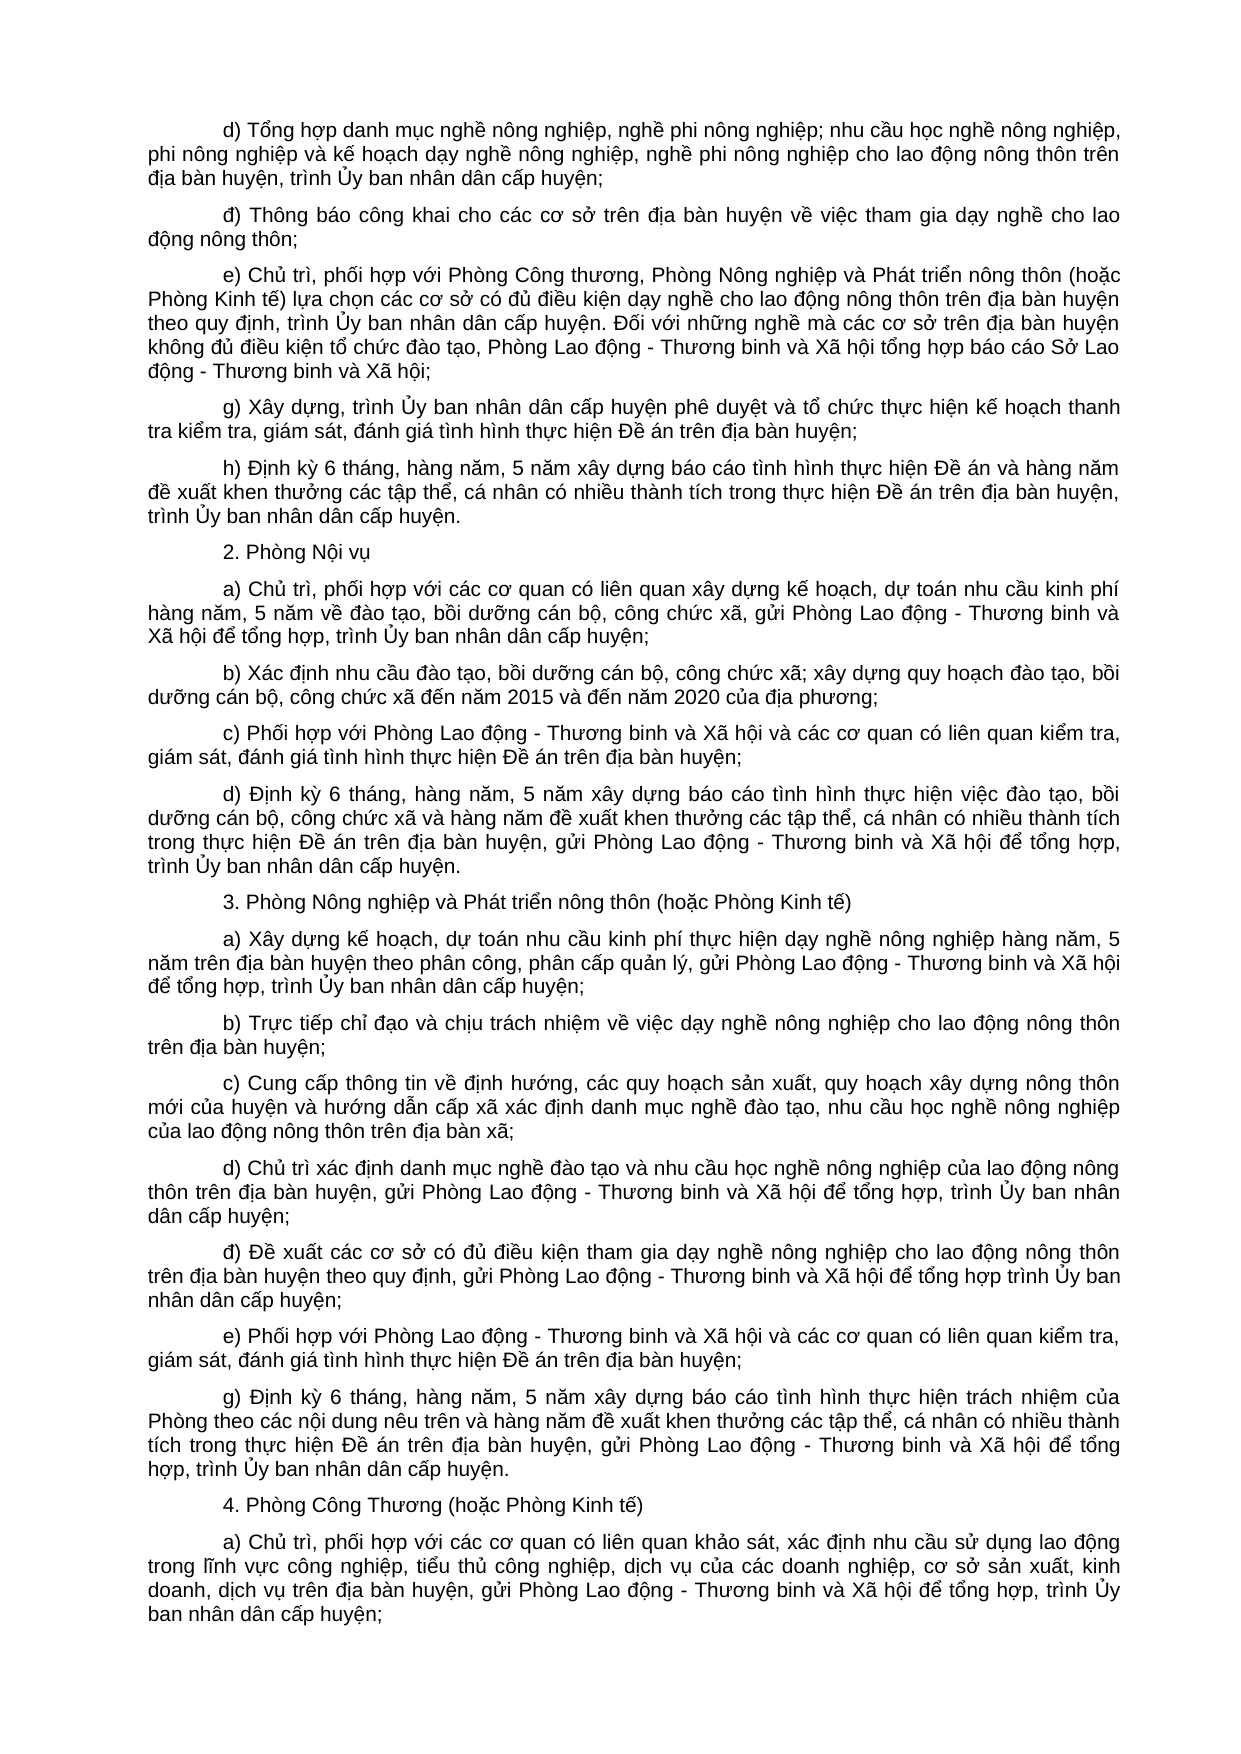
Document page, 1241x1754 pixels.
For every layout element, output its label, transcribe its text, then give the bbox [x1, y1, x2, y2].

text 3. Phòng Nông nghiệp và Phát triển nông thôn (hoặc Phòng Kinh tế) [148, 890, 1122, 914]
text e) Phối hợp với Phòng Lao động - Thương binh và Xã hội và các cơ quan có liên quan kiểm tra, giám sát, đánh giá tình hình thực hiện Đề án trên địa bàn huyện; [148, 1324, 1122, 1372]
text g) Định kỳ 6 tháng, hàng năm, 5 năm xây dựng báo cáo tình hình thực hiện trách nhiệm của Phòng theo các nội dung nêu trên và hàng năm đề xuất khen thưởng các tập thể, cá nhân có nhiều thành tích trong thực hiện Đề án trên địa bàn huyện, gửi Phòng Lao động - Thương binh và Xã hội để tổng hợp, trình Ủy ban nhân dân cấp huyện. [148, 1385, 1122, 1481]
text b) Xác định nhu cầu đào tạo, bồi dưỡng cán bộ, công chức xã; xây dựng quy hoạch đào tạo, bồi dưỡng cán bộ, công chức xã đến năm 2015 và đến năm 2020 của địa phương; [148, 661, 1122, 709]
text c) Cung cấp thông tin về định hướng, các quy hoạch sản xuất, quy hoạch xây dựng nông thôn mới của huyện và hướng dẫn cấp xã xác định danh mục nghề đào tạo, nhu cầu học nghề nông nghiệp của lao động nông thôn trên địa bàn xã; [148, 1071, 1122, 1143]
text đ) Đề xuất các cơ sở có đủ điều kiện tham gia dạy nghề nông nghiệp cho lao động nông thôn trên địa bàn huyện theo quy định, gửi Phòng Lao động - Thương binh và Xã hội để tổng hợp trình Ủy ban nhân dân cấp huyện; [148, 1240, 1122, 1312]
text g) Xây dựng, trình Ủy ban nhân dân cấp huyện phê duyệt và tổ chức thực hiện kế hoạch thanh tra kiểm tra, giám sát, đánh giá tình hình thực hiện Đề án trên địa bàn huyện; [148, 395, 1122, 443]
text a) Chủ trì, phối hợp với các cơ quan có liên quan khảo sát, xác định nhu cầu sử dụng lao động trong lĩnh vực công nghiệp, tiểu thủ công nghiệp, dịch vụ của các doanh nghiệp, cơ sở sản xuất, kinh doanh, dịch vụ trên địa bàn huyện, gửi Phòng Lao động - Thương binh và Xã hội để tổng hợp, trình Ủy ban nhân dân cấp huyện; [148, 1529, 1122, 1625]
text đ) Thông báo công khai cho các cơ sở trên địa bàn huyện về việc tham gia dạy nghề cho lao động nông thôn; [148, 202, 1122, 250]
text h) Định kỳ 6 tháng, hàng năm, 5 năm xây dựng báo cáo tình hình thực hiện Đề án và hàng năm đề xuất khen thưởng các tập thể, cá nhân có nhiều thành tích trong thực hiện Đề án trên địa bàn huyện, trình Ủy ban nhân dân cấp huyện. [148, 456, 1122, 527]
text 4. Phòng Công Thương (hoặc Phòng Kinh tế) [148, 1493, 1122, 1517]
text d) Tổng hợp danh mục nghề nông nghiệp, nghề phi nông nghiệp; nhu cầu học nghề nông nghiệp, phi nông nghiệp và kế hoạch dạy nghề nông nghiệp, nghề phi nông nghiệp cho lao động nông thôn trên địa bàn huyện, trình Ủy ban nhân dân cấp huyện; [148, 118, 1122, 190]
text a) Chủ trì, phối hợp với các cơ quan có liên quan xây dựng kế hoạch, dự toán nhu cầu kinh phí hàng năm, 5 năm về đào tạo, bồi dưỡng cán bộ, công chức xã, gửi Phòng Lao động - Thương binh và Xã hội để tổng hợp, trình Ủy ban nhân dân cấp huyện; [148, 576, 1122, 648]
text a) Xây dựng kế hoạch, dự toán nhu cầu kinh phí thực hiện dạy nghề nông nghiệp hàng năm, 5 năm trên địa bàn huyện theo phân công, phân cấp quản lý, gửi Phòng Lao động - Thương binh và Xã hội để tổng hợp, trình Ủy ban nhân dân cấp huyện; [148, 926, 1122, 998]
text e) Chủ trì, phối hợp với Phòng Công thương, Phòng Nông nghiệp và Phát triển nông thôn (hoặc Phòng Kinh tế) lựa chọn các cơ sở có đủ điều kiện dạy nghề cho lao động nông thôn trên địa bàn huyện theo quy định, trình Ủy ban nhân dân cấp huyện. Đối với những nghề mà các cơ sở trên địa bàn huyện không đủ điều kiện tổ chức đào tạo, Phòng Lao động - Thương binh và Xã hội tổng hợp báo cáo Sở Lao động - Thương binh và Xã hội; [148, 263, 1122, 383]
text b) Trực tiếp chỉ đạo và chịu trách nhiệm về việc dạy nghề nông nghiệp cho lao động nông thôn trên địa bàn huyện; [148, 1011, 1122, 1059]
text d) Chủ trì xác định danh mục nghề đào tạo và nhu cầu học nghề nông nghiệp của lao động nông thôn trên địa bàn huyện, gửi Phòng Lao động - Thương binh và Xã hội để tổng hợp, trình Ủy ban nhân dân cấp huyện; [148, 1156, 1122, 1227]
text 2. Phòng Nội vụ [148, 540, 1122, 564]
text d) Định kỳ 6 tháng, hàng năm, 5 năm xây dựng báo cáo tình hình thực hiện việc đào tạo, bồi dưỡng cán bộ, công chức xã và hàng năm đề xuất khen thưởng các tập thể, cá nhân có nhiều thành tích trong thực hiện Đề án trên địa bàn huyện, gửi Phòng Lao động - Thương binh và Xã hội để tổng hợp, trình Ủy ban nhân dân cấp huyện. [148, 782, 1122, 877]
text c) Phối hợp với Phòng Lao động - Thương binh và Xã hội và các cơ quan có liên quan kiểm tra, giám sát, đánh giá tình hình thực hiện Đề án trên địa bàn huyện; [148, 721, 1122, 769]
